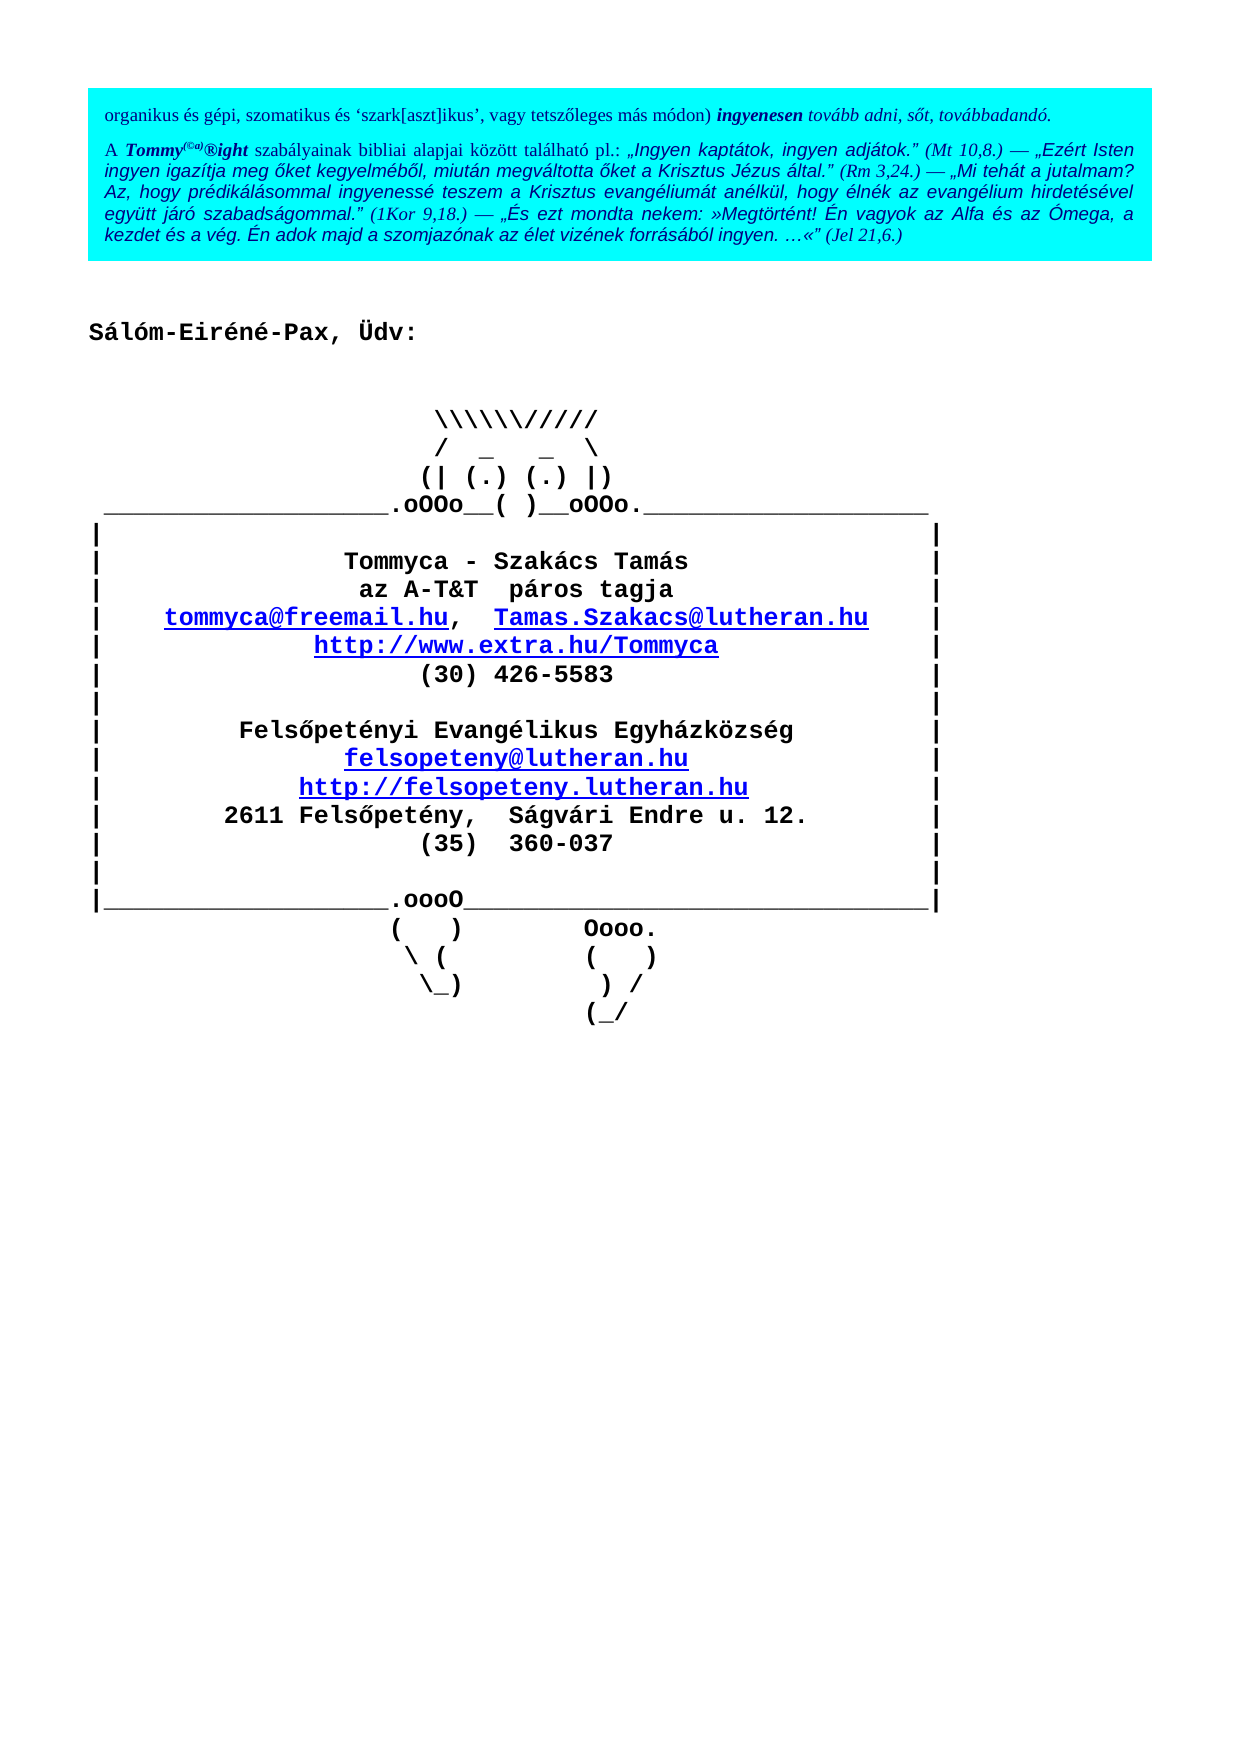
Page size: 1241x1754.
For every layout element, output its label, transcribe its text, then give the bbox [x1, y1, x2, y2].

text Sálóm-Eiréné-Pax, Üdv: [88, 320, 1152, 348]
text \\\\\\///// / _ _ \ (| (.) (.) |) ___________________.oOOo__( )__oOOo.___________________ | | | Tommyca - Szakács Tamás | | az A-T&T páros tagja | | tommyca@freemail.hu, Tamas.Szakacs@lutheran.hu | | http://www.extra.hu/Tommyca | | (30) 426-5583 | | | | Felsőpetényi Evangélikus Egyházközség | | felsopeteny@lutheran.hu | | http://felsopeteny.lutheran.hu | | 2611 Felsőpetény, Ságvári Endre u. 12. | | (35) 360-037 | | | |___________________.oooO_______________________________| ( ) Oooo. \ ( ( ) \_) ) / (_/ [88, 407, 1152, 1028]
text A Tommy(©a)®ight szabályainak bibliai alapjai között található pl.: „Ingyen kaptátok, ingyen adjátok.” (Mt 10,8.) ― „Ezért Isten ingyen igazítja meg őket kegyelméből, miután megváltotta őket a Krisztus Jézus által.” (Rm 3,24.) ― „Mi tehát a jutalmam? Az, hogy prédikálásommal ingyenessé teszem a Krisztus evangéliumát anélkül, hogy élnék az evangélium hirdetésével együtt járó szabadságommal.” (1Kor 9,18.) ― „És ezt mondta nekem: »Megtörtént! Én vagyok az Alfa és az Ómega, a kezdet és a vég. Én adok majd a szomjazónak az élet vizének forrásából ingyen. …«” (Jel 21,6.) [90, 124, 1151, 260]
text organikus és gépi, szomatikus és ‘szark[aszt]ikus’, vagy tetszőleges más módon) ingyenesen tovább adni, sőt, továbbadandó. [90, 90, 1151, 124]
